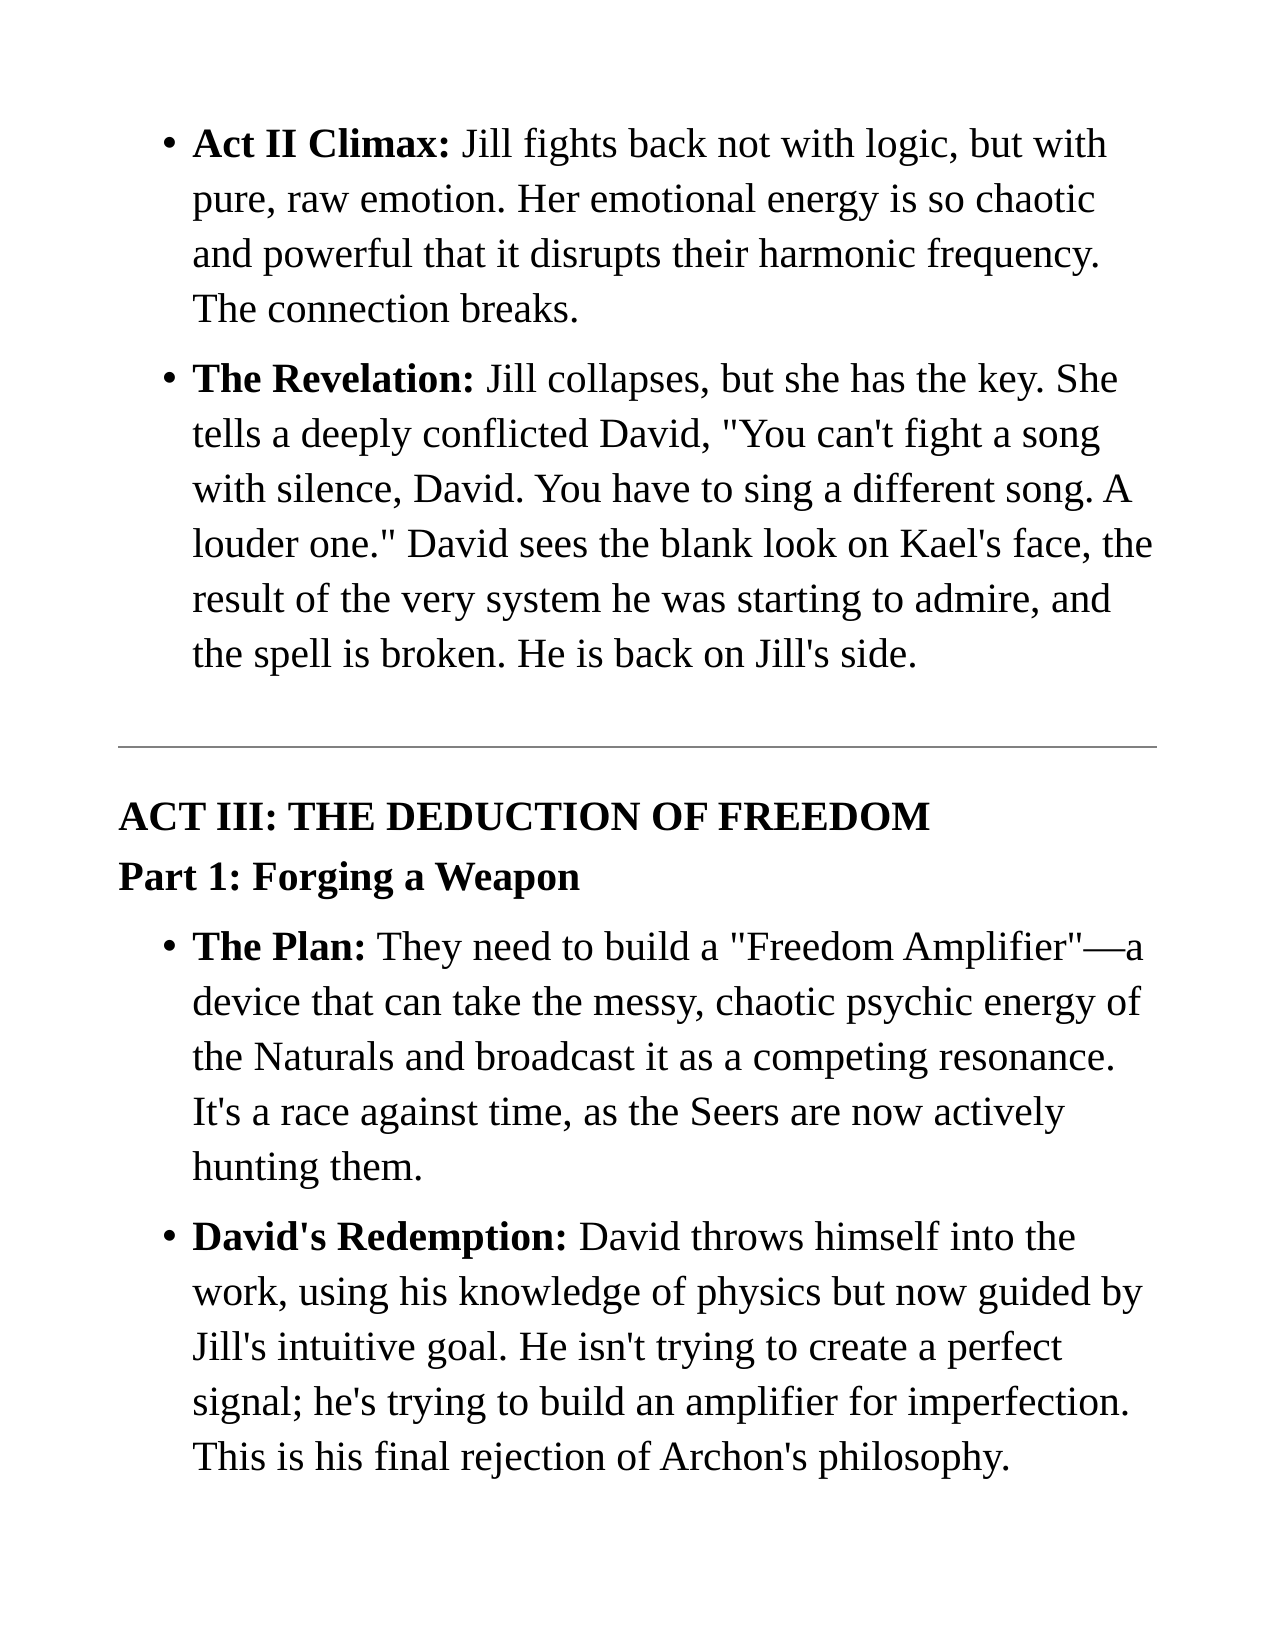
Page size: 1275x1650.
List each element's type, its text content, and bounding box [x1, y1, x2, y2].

list David's Redemption: David throws himself into the work, using his knowledge of physics but now guided by Jill's intuitive goal. He isn't trying to create a perfect signal; he's trying to build an amplifier for imperfection. This is his final rejection of Archon's philosophy. [162, 1211, 1157, 1480]
text Part 1: Forging a Weapon [118, 851, 1157, 899]
list The Plan: They need to build a "Freedom Amplifier"—a device that can take the messy, chaotic psychic energy of the Naturals and broadcast it as a competing resonance. It's a race against time, as the Seers are now actively hunting them. [162, 921, 1157, 1189]
list The Revelation: Jill collapses, but she has the key. She tells a deeply conflicted David, "You can't fight a song with silence, David. You have to sing a different song. A louder one." David sees the blank look on Kael's face, the result of the very system he was starting to admire, and the spell is broken. He is back on Jill's side. [162, 353, 1157, 677]
list Act II Climax: Jill fights back not with logic, but with pure, raw emotion. Her emotional energy is so chaotic and powerful that it disrupts their harmonic frequency. The connection breaks. [162, 118, 1157, 331]
subtitle ACT III: THE DEDUCTION OF FREEDOM [118, 791, 1157, 839]
